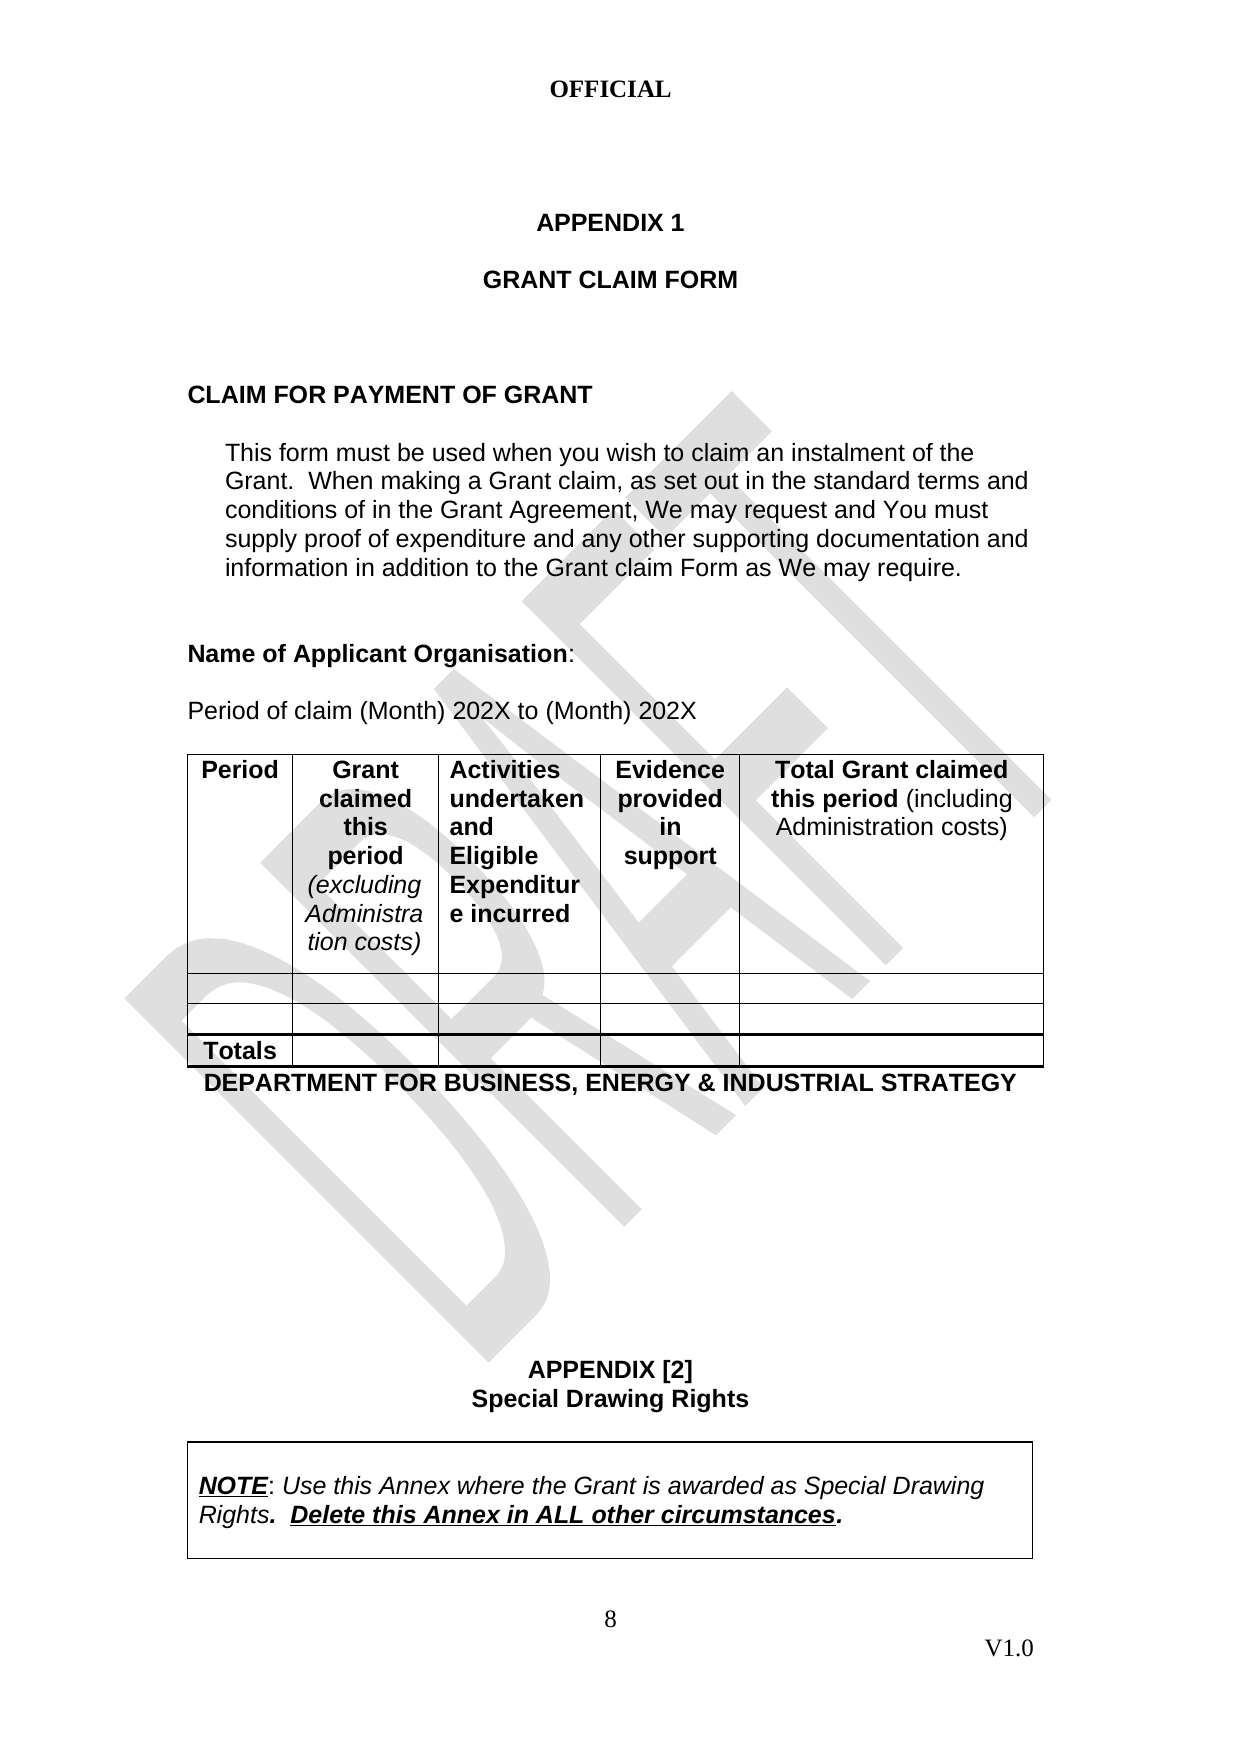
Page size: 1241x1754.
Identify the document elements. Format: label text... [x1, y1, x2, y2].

table_cell [611, 1036, 713, 1064]
table_cell [601, 974, 667, 1003]
table_header Evidence provided in support [601, 915, 645, 973]
table_cell [293, 1004, 340, 1033]
table_header Evidence provided in support [601, 810, 686, 921]
text Period of claim (Month) 202X to (Month) 202X [949, 696, 1033, 725]
table_cell [726, 1036, 739, 1054]
table_cell [559, 1004, 600, 1030]
table_cell [307, 974, 399, 1003]
text Period of claim (Month) 202X to (Month) 202X [797, 696, 940, 725]
text APPENDIX [2] [187, 1355, 1033, 1384]
text DEPARTMENT FOR BUSINESS, ENERGY & INDUSTRIAL STRATEGY [662, 1068, 737, 1096]
text DEPARTMENT FOR BUSINESS, ENERGY & INDUSTRIAL STRATEGY [502, 1068, 652, 1096]
table_header Grant claimed this period (excluding Administration costs) [321, 835, 438, 973]
table_cell [517, 1019, 553, 1033]
table_cell [439, 1004, 465, 1018]
text Period of claim (Month) 202X to (Month) 202X [653, 696, 777, 725]
table_cell [740, 974, 1043, 1003]
table_header NOTE: Use this Annex where the Grant is awarded as Special Drawing Rights. Delete this Annex in ALL other circumstances. [188, 1443, 1032, 1557]
text Period of claim (Month) 202X to (Month) 202X [492, 696, 644, 725]
table_cell Totals [198, 1036, 292, 1064]
text DEPARTMENT FOR BUSINESS, ENERGY & INDUSTRIAL STRATEGY [230, 1068, 408, 1096]
text Name of Applicant Organisation: [187, 639, 586, 667]
table_header Grant claimed this period (excluding Administration costs) [293, 755, 438, 829]
table_header Grant claimed this period (excluding Administration costs) [293, 897, 369, 973]
text Special Drawing Rights [187, 1384, 1033, 1413]
table_header Evidence provided in support [673, 909, 739, 973]
table_cell [543, 974, 600, 1003]
table_cell [702, 1004, 739, 1033]
table_cell [740, 1004, 1043, 1033]
text DEPARTMENT FOR BUSINESS, ENERGY & INDUSTRIAL STRATEGY [418, 1068, 492, 1096]
table_cell [408, 974, 438, 1003]
table_header Total Grant claimed this period (including Administration costs) [740, 755, 1043, 973]
text CLAIM FOR PAYMENT OF GRANT [187, 380, 1033, 409]
text GRANT CLAIM FORM [187, 265, 1033, 294]
table_header Activities undertaken and Eligible Expenditure incurred [439, 755, 600, 973]
table_cell [679, 974, 739, 1003]
text Period of claim (Month) 202X to (Month) 202X [187, 696, 460, 725]
table_cell [201, 983, 292, 1003]
table_cell [188, 1004, 292, 1033]
table_cell [293, 1036, 375, 1064]
table_cell [439, 974, 495, 1003]
table_header Evidence provided in support [601, 755, 739, 882]
table_cell [348, 1004, 429, 1033]
table_cell [601, 1004, 690, 1033]
table_cell [740, 1036, 1043, 1064]
text [596, 639, 882, 667]
text APPENDIX 1 [187, 207, 1033, 236]
text [892, 639, 1033, 667]
text This form must be used when you wish to claim an instalment of the Grant. When making a Grant claim, as set out in the standard terms and conditions of in the Grant Agreement, We may request and You must supply proof of expenditure and any other supporting documentation and information in addition to the Grant claim Form as We may require. [225, 437, 796, 581]
table_cell [439, 1043, 460, 1064]
table_header Period [188, 755, 292, 965]
text DEPARTMENT FOR BUSINESS, ENERGY & INDUSTRIAL STRATEGY [750, 1068, 1033, 1096]
table_cell [385, 1036, 438, 1064]
table_cell [492, 1036, 600, 1064]
text This form must be used when you wish to claim an instalment of the Grant. When making a Grant claim, as set out in the standard terms and conditions of in the Grant Agreement, We may request and You must supply proof of expenditure and any other supporting documentation and information in addition to the Grant claim Form as We may require. [729, 437, 1033, 581]
